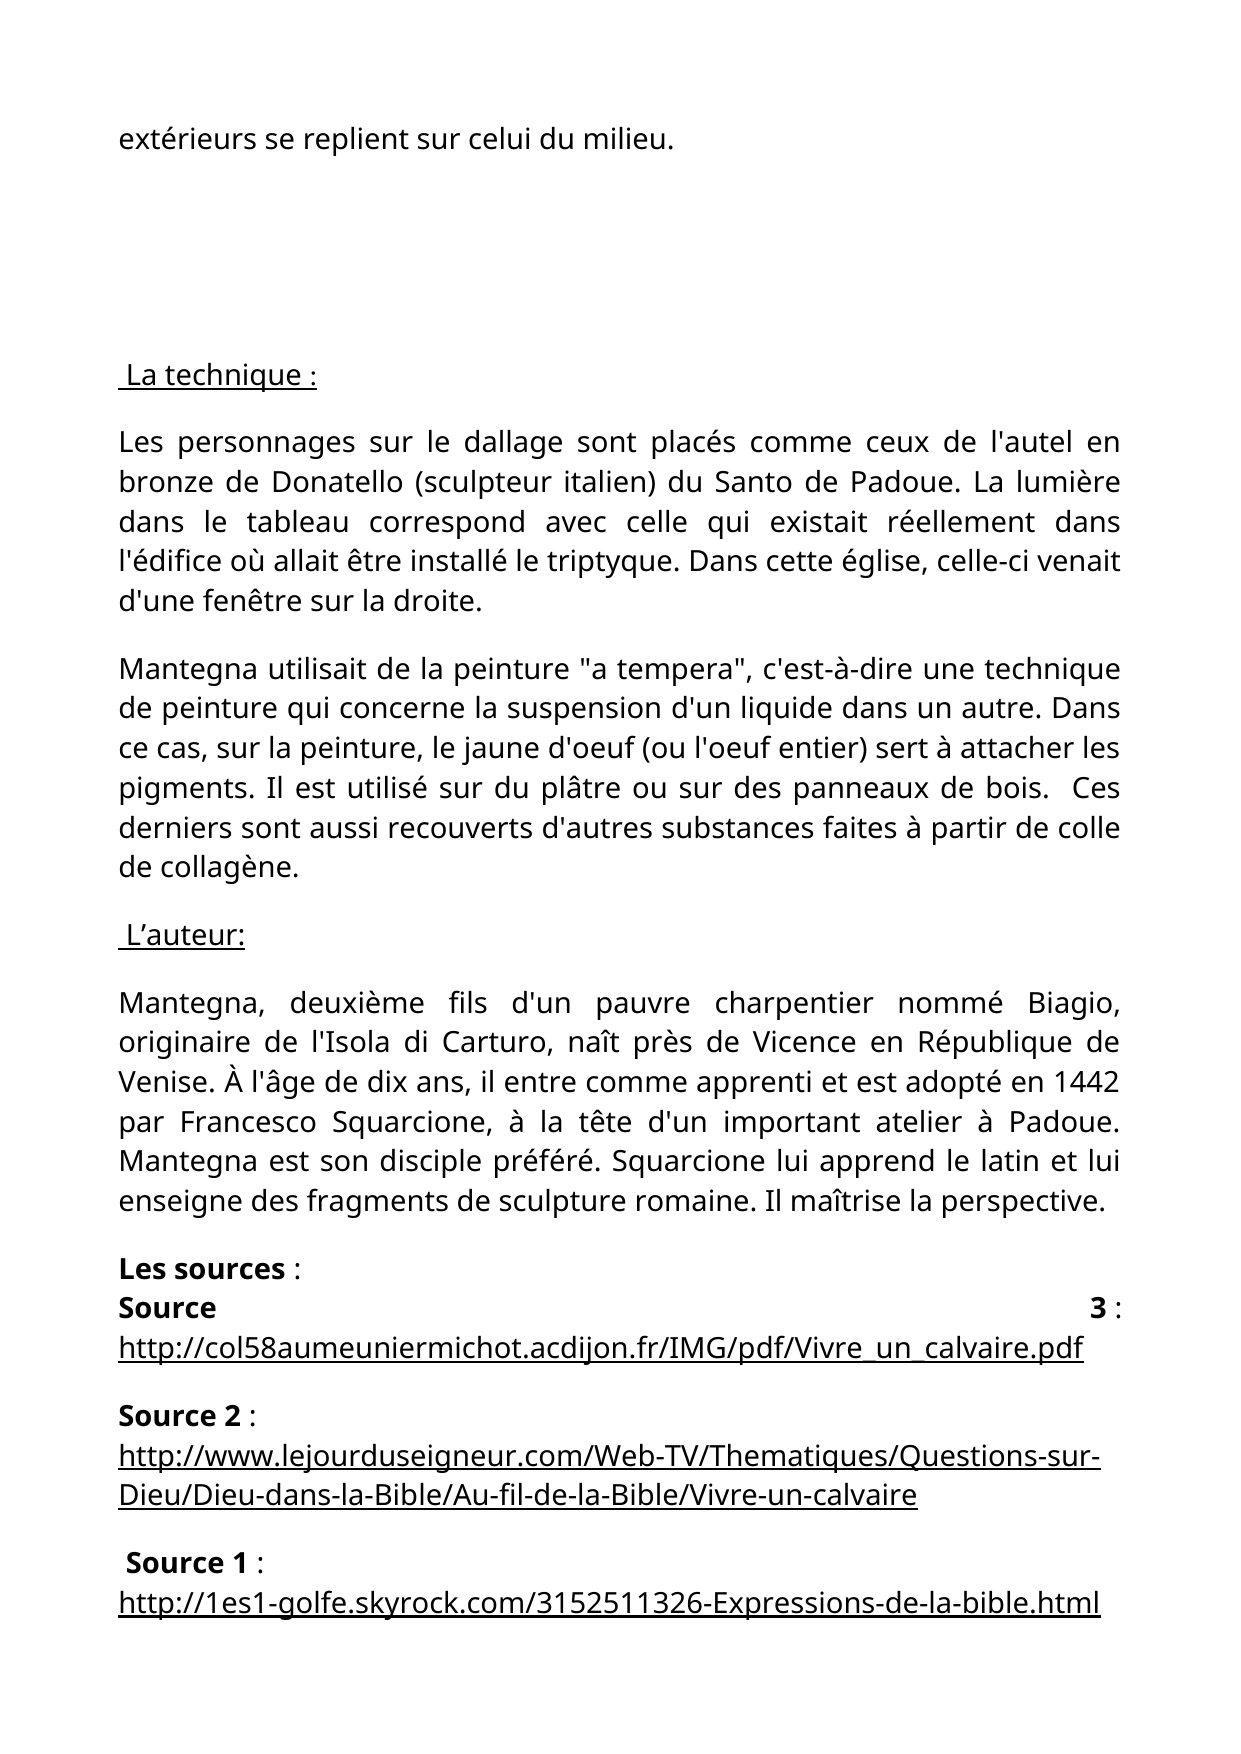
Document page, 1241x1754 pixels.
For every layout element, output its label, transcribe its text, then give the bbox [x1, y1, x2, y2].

text La technique : [118, 354, 1122, 394]
text Source 1 : [118, 1542, 1122, 1582]
text extérieurs se replient sur celui du milieu. [118, 118, 1122, 158]
text Mantegna, deuxième fils d'un pauvre charpentier nommé Biagio, originaire de l'Isola di Carturo, naît près de Vicence en République de Venise. À l'âge de dix ans, il entre comme apprenti et est adopté en 1442 par Francesco Squarcione, à la tête d'un important atelier à Padoue. Mantegna est son disciple préféré. Squarcione lui apprend le latin et lui enseigne des fragments de sculpture romaine. Il maîtrise la perspective. [118, 982, 1122, 1220]
text http://www.lejourduseigneur.com/Web-TV/Thematiques/Questions-sur-Dieu/Dieu-dans-la-Bible/Au-fil-de-la-Bible/Vivre-un-calvaire [118, 1435, 1122, 1514]
text Source 3 : http://col58aumeuniermichot.acdijon.fr/IMG/pdf/Vivre_un_calvaire.pdf [118, 1288, 1122, 1367]
text Les sources : [118, 1248, 1122, 1288]
text http://1es1-golfe.skyrock.com/3152511326-Expressions-de-la-bible.html [118, 1582, 1122, 1622]
text Les personnages sur le dallage sont placés comme ceux de l'autel en bronze de Donatello (sculpteur italien) du Santo de Padoue. La lumière dans le tableau correspond avec celle qui existait réellement dans l'édifice où allait être installé le triptyque. Dans cette église, celle-ci venait d'une fenêtre sur la droite. [118, 422, 1122, 620]
text Mantegna utilisait de la peinture "a tempera", c'est-à-dire une technique de peinture qui concerne la suspension d'un liquide dans un autre. Dans ce cas, sur la peinture, le jaune d'oeuf (ou l'oeuf entier) sert à attacher les pigments. Il est utilisé sur du plâtre ou sur des panneaux de bois. Ces derniers sont aussi recouverts d'autres substances faites à partir de colle de collagène. [118, 648, 1122, 886]
text L’auteur: [118, 914, 1122, 954]
text Source 2 : [118, 1395, 1122, 1435]
